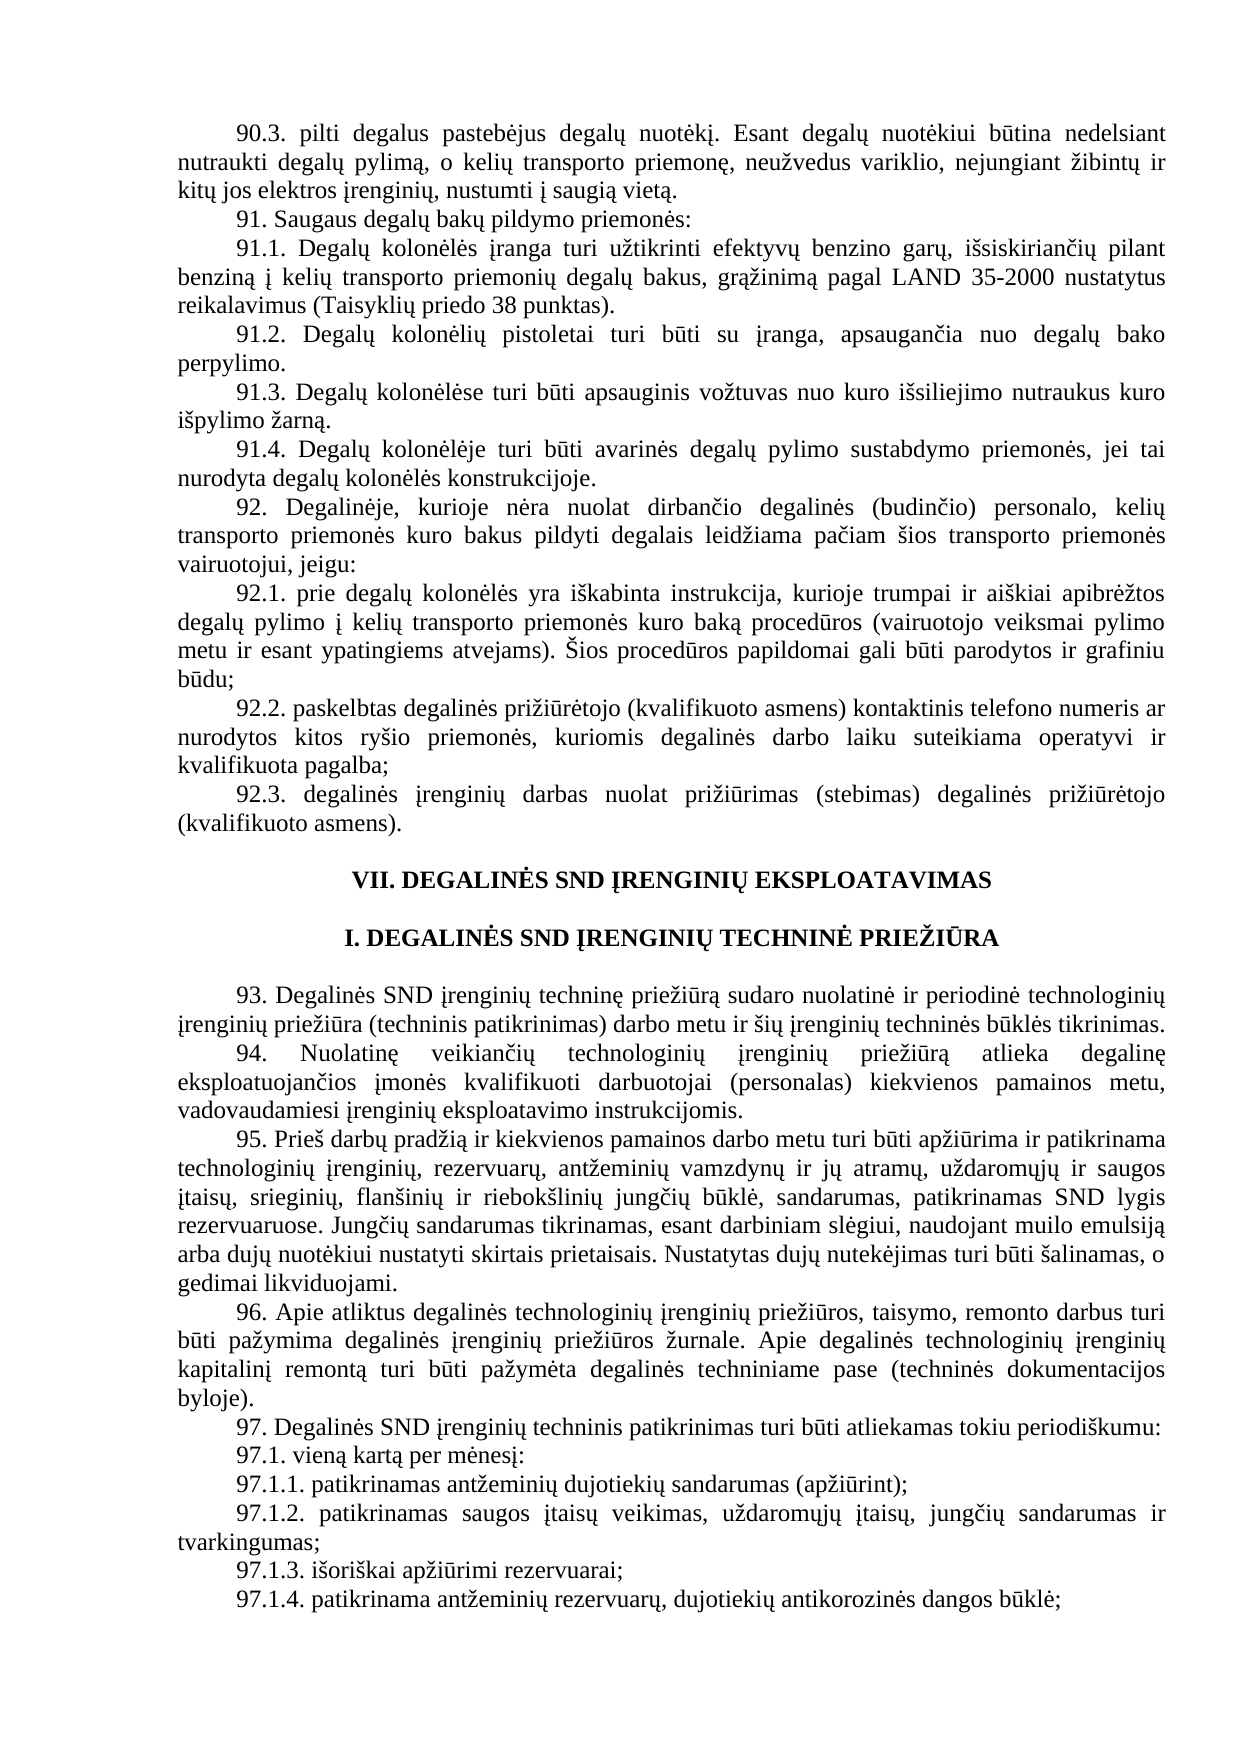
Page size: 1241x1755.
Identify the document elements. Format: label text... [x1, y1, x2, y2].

text 97.1.3. išoriškai apžiūrimi rezervuarai; [177, 1556, 1166, 1584]
text 91.1. Degalų kolonėlės įranga turi užtikrinti efektyvų benzino garų, išsiskiriančių pilant benziną į kelių transporto priemonių degalų bakus, grąžinimą pagal LAND 35-2000 nustatytus reikalavimus (Taisyklių priedo 38 punktas). [177, 233, 1166, 319]
text 93. Degalinės SND įrenginių techninę priežiūrą sudaro nuolatinė ir periodinė technologinių įrenginių priežiūra (techninis patikrinimas) darbo metu ir šių įrenginių techninės būklės tikrinimas. [177, 981, 1166, 1038]
text 91.3. Degalų kolonėlėse turi būti apsauginis vožtuvas nuo kuro išsiliejimo nutraukus kuro išpylimo žarną. [177, 377, 1166, 434]
text 91.2. Degalų kolonėlių pistoletai turi būti su įranga, apsaugančia nuo degalų bako perpylimo. [177, 319, 1166, 377]
text 97. Degalinės SND įrenginių techninis patikrinimas turi būti atliekamas tokiu periodiškumu: [177, 1412, 1166, 1441]
text 97.1.4. patikrinama antžeminių rezervuarų, dujotiekių antikorozinės dangos būklė; [177, 1584, 1166, 1613]
text 92.2. paskelbtas degalinės prižiūrėtojo (kvalifikuoto asmens) kontaktinis telefono numeris ar nurodytos kitos ryšio priemonės, kuriomis degalinės darbo laiku suteikiama operatyvi ir kvalifikuota pagalba; [177, 693, 1166, 779]
text 92.3. degalinės įrenginių darbas nuolat prižiūrimas (stebimas) degalinės prižiūrėtojo (kvalifikuoto asmens). [177, 779, 1166, 837]
text 92. Degalinėje, kurioje nėra nuolat dirbančio degalinės (budinčio) personalo, kelių transporto priemonės kuro bakus pildyti degalais leidžiama pačiam šios transporto priemonės vairuotojui, jeigu: [177, 492, 1166, 578]
text 97.1.2. patikrinamas saugos įtaisų veikimas, uždaromųjų įtaisų, jungčių sandarumas ir tvarkingumas; [177, 1498, 1166, 1556]
text 97.1.1. patikrinamas antžeminių dujotiekių sandarumas (apžiūrint); [177, 1469, 1166, 1498]
text 91. Saugaus degalų bakų pildymo priemonės: [177, 204, 1166, 233]
text I. DEGALINĖS SND ĮRENGINIŲ TECHNINĖ PRIEŽIŪRA [177, 923, 1166, 952]
text 90.3. pilti degalus pastebėjus degalų nuotėkį. Esant degalų nuotėkiui būtina nedelsiant nutraukti degalų pylimą, o kelių transporto priemonę, neužvedus variklio, nejungiant žibintų ir kitų jos elektros įrenginių, nustumti į saugią vietą. [177, 118, 1166, 204]
text 94. Nuolatinę veikiančių technologinių įrenginių priežiūrą atlieka degalinę eksploatuojančios įmonės kvalifikuoti darbuotojai (personalas) kiekvienos pamainos metu, vadovaudamiesi įrenginių eksploatavimo instrukcijomis. [177, 1038, 1166, 1124]
text 91.4. Degalų kolonėlėje turi būti avarinės degalų pylimo sustabdymo priemonės, jei tai nurodyta degalų kolonėlės konstrukcijoje. [177, 434, 1166, 492]
text VII. DEGALINĖS SND ĮRENGINIŲ EKSPLOATAVIMAS [177, 866, 1166, 894]
text 95. Prieš darbų pradžią ir kiekvienos pamainos darbo metu turi būti apžiūrima ir patikrinama technologinių įrenginių, rezervuarų, antžeminių vamzdynų ir jų atramų, uždaromųjų ir saugos įtaisų, srieginių, flanšinių ir riebokšlinių jungčių būklė, sandarumas, patikrinamas SND lygis rezervuaruose. Jungčių sandarumas tikrinamas, esant darbiniam slėgiui, naudojant muilo emulsiją arba dujų nuotėkiui nustatyti skirtais prietaisais. Nustatytas dujų nutekėjimas turi būti šalinamas, o gedimai likviduojami. [177, 1124, 1166, 1297]
text 96. Apie atliktus degalinės technologinių įrenginių priežiūros, taisymo, remonto darbus turi būti pažymima degalinės įrenginių priežiūros žurnale. Apie degalinės technologinių įrenginių kapitalinį remontą turi būti pažymėta degalinės techniniame pase (techninės dokumentacijos byloje). [177, 1297, 1166, 1412]
text 97.1. vieną kartą per mėnesį: [177, 1441, 1166, 1469]
text 92.1. prie degalų kolonėlės yra iškabinta instrukcija, kurioje trumpai ir aiškiai apibrėžtos degalų pylimo į kelių transporto priemonės kuro baką procedūros (vairuotojo veiksmai pylimo metu ir esant ypatingiems atvejams). Šios procedūros papildomai gali būti parodytos ir grafiniu būdu; [177, 578, 1166, 693]
